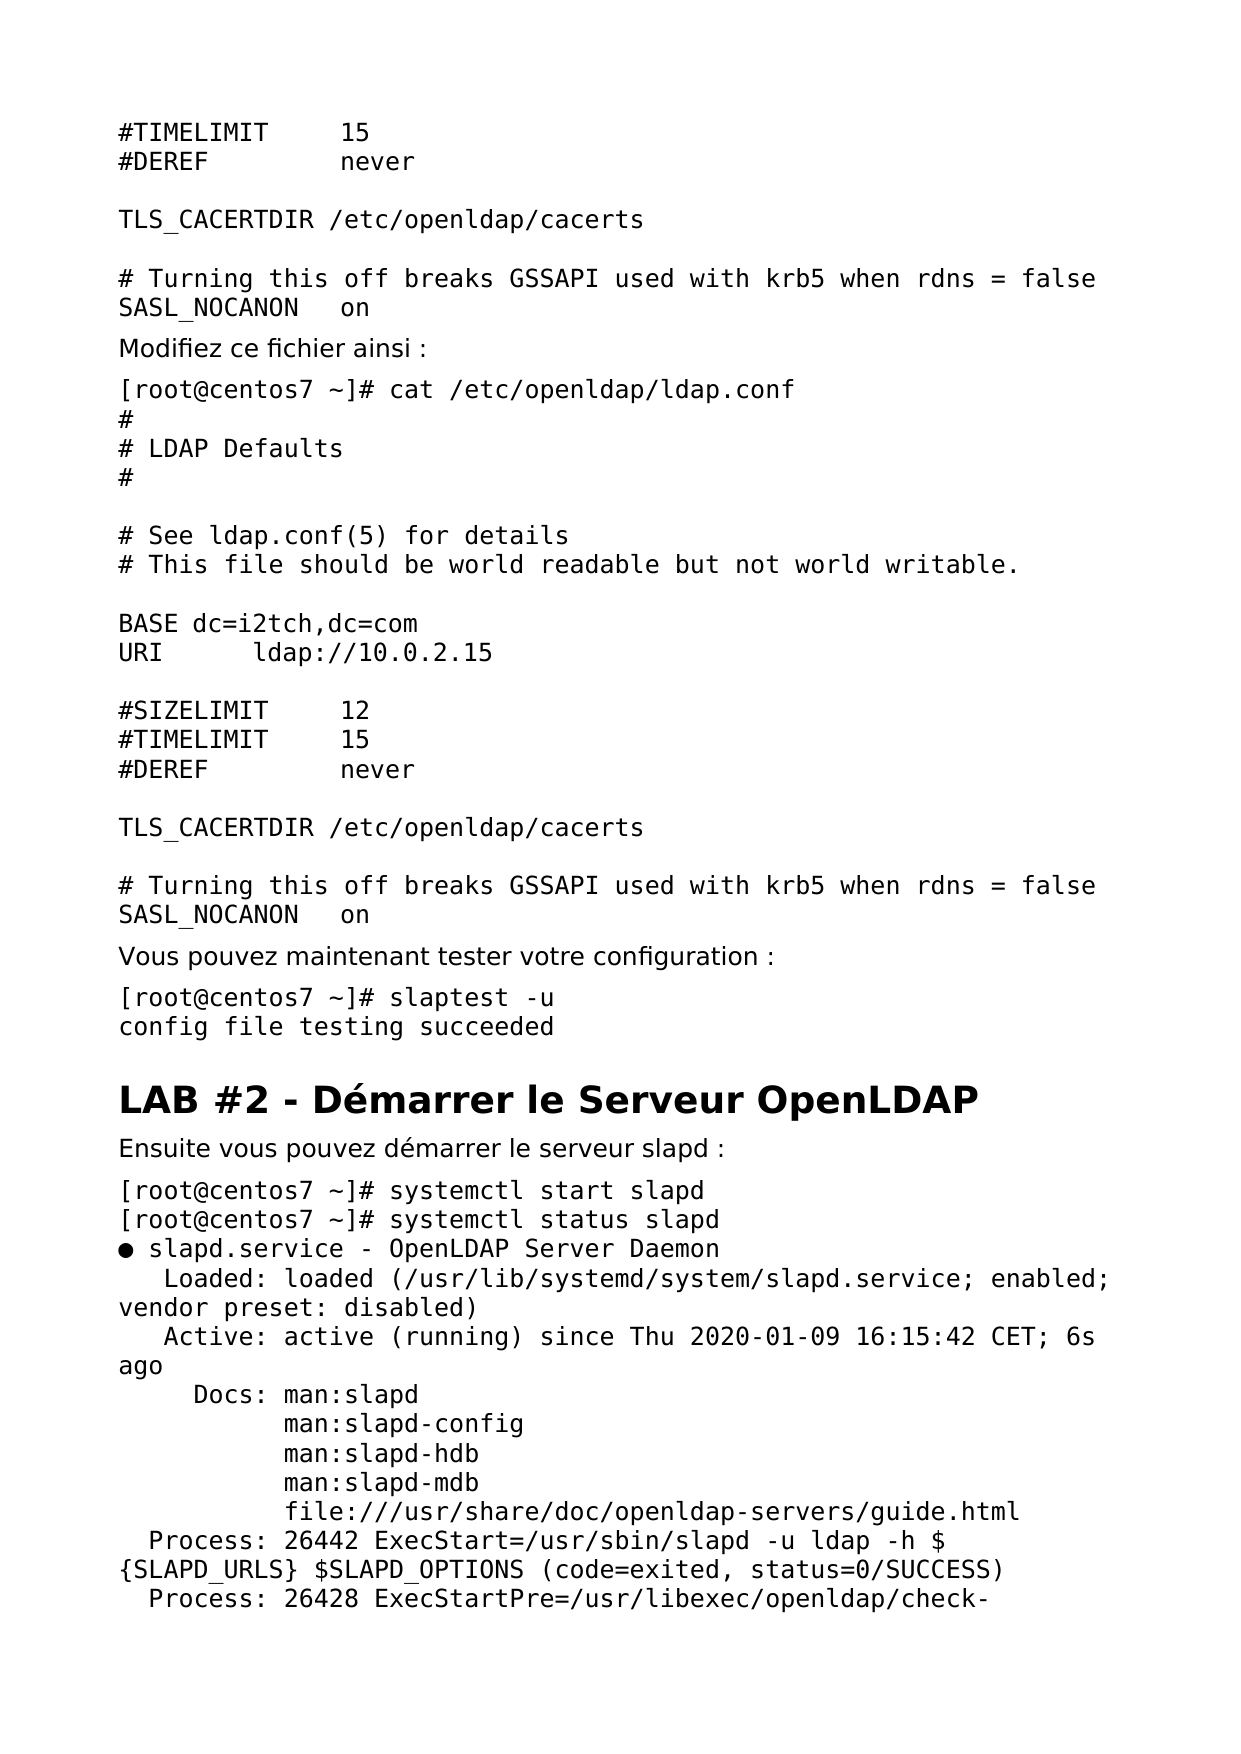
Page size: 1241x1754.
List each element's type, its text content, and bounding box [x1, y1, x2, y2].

subtitle LAB #2 - Démarrer le Serveur OpenLDAP [118, 1078, 1122, 1122]
text Ensuite vous pouvez démarrer le serveur slapd : [118, 1134, 1122, 1164]
text [root@centos7 ~]# systemctl start slapd [root@centos7 ~]# systemctl status slapd ● slapd.service - OpenLDAP Server Daemon Loaded: loaded (/usr/lib/systemd/system/slapd.service; enabled; vendor preset: disabled) Active: active (running) since Thu 2020-01-09 16:15:42 CET; 6s ago Docs: man:slapd man:slapd-config man:slapd-hdb man:slapd-mdb file:///usr/share/doc/openldap-servers/guide.html Process: 26442 ExecStart=/usr/sbin/slapd -u ldap -h ${SLAPD_URLS} $SLAPD_OPTIONS (code=exited, status=0/SUCCESS) Process: 26428 ExecStartPre=/usr/libexec/openldap/check- [118, 1176, 1122, 1614]
text #TIMELIMIT 15 #DEREF never TLS_CACERTDIR /etc/openldap/cacerts # Turning this off breaks GSSAPI used with krb5 when rdns = false SASL_NOCANON on [118, 118, 1122, 322]
text Modifiez ce fichier ainsi : [118, 334, 1122, 363]
text [root@centos7 ~]# cat /etc/openldap/ldap.conf # # LDAP Defaults # # See ldap.conf(5) for details # This file should be world readable but not world writable. BASE dc=i2tch,dc=com URI ldap://10.0.2.15 #SIZELIMIT 12 #TIMELIMIT 15 #DEREF never TLS_CACERTDIR /etc/openldap/cacerts # Turning this off breaks GSSAPI used with krb5 when rdns = false SASL_NOCANON on [118, 376, 1122, 930]
text [root@centos7 ~]# slaptest -u config file testing succeeded [118, 983, 1122, 1042]
text Vous pouvez maintenant tester votre configuration : [118, 942, 1122, 971]
